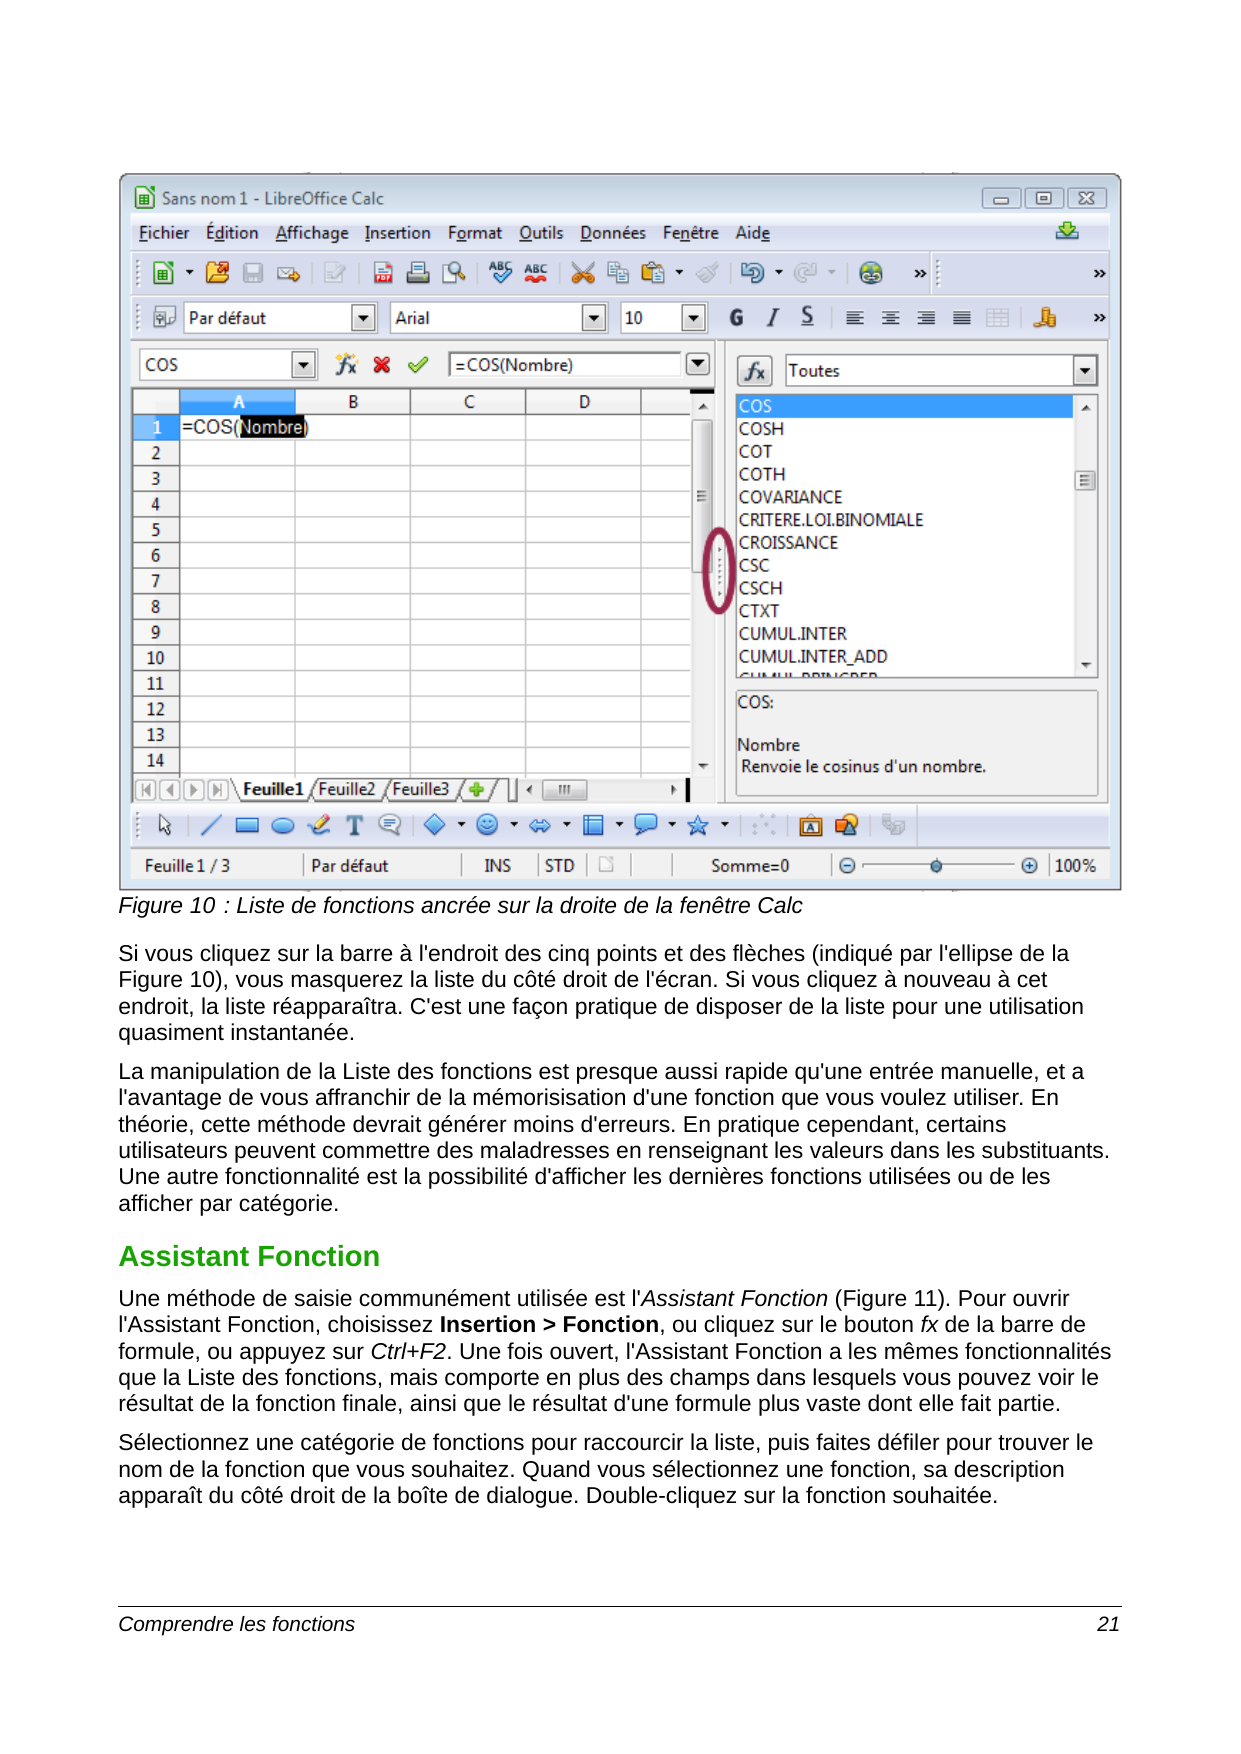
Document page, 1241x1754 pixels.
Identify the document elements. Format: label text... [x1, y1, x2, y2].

text Sélectionnez une catégorie de fonctions pour raccourcir la liste, puis faites défiler pour trouver le nom de la fonction que vous souhaitez. Quand vous sélectionnez une fonction, sa description apparaît du côté droit de la boîte de dialogue. Double-cliquez sur la fonction souhaitée. [118, 1429, 1122, 1508]
subtitle Assistant Fonction [118, 1239, 1122, 1272]
text Figure 10 : Liste de fonctions ancrée sur la droite de la fenêtre Calc [118, 892, 1122, 918]
text Si vous cliquez sur la barre à l'endroit des cinq points et des flèches (indiqué par l'ellipse de la Figure 10), vous masquerez la liste du côté droit de l'écran. Si vous cliquez à nouveau à cet endroit, la liste réapparaîtra. C'est une façon pratique de disposer de la liste pour une utilisation quasiment instantanée. [118, 940, 1122, 1045]
picture [118, 172, 1123, 892]
text Une méthode de saisie communément utilisée est l'Assistant Fonction (Figure 11). Pour ouvrir l'Assistant Fonction, choisissez Insertion > Fonction, ou cliquez sur le bouton fx de la barre de formule, ou appuyez sur Ctrl+F2. Une fois ouvert, l'Assistant Fonction a les mêmes fonctionnalités que la Liste des fonctions, mais comporte en plus des champs dans lesquels vous pouvez voir le résultat de la fonction finale, ainsi que le résultat d'une formule plus vaste dont elle fait partie. [118, 1285, 1122, 1417]
text La manipulation de la Liste des fonctions est presque aussi rapide qu'une entrée manuelle, et a l'avantage de vous affranchir de la mémorisisation d'une fonction que vous voulez utiliser. En théorie, cette méthode devrait générer moins d'erreurs. En pratique cependant, certains utilisateurs peuvent commettre des maladresses en renseignant les valeurs dans les substituants. Une autre fonctionnalité est la possibilité d'afficher les dernières fonctions utilisées ou de les afficher par catégorie. [118, 1058, 1122, 1216]
